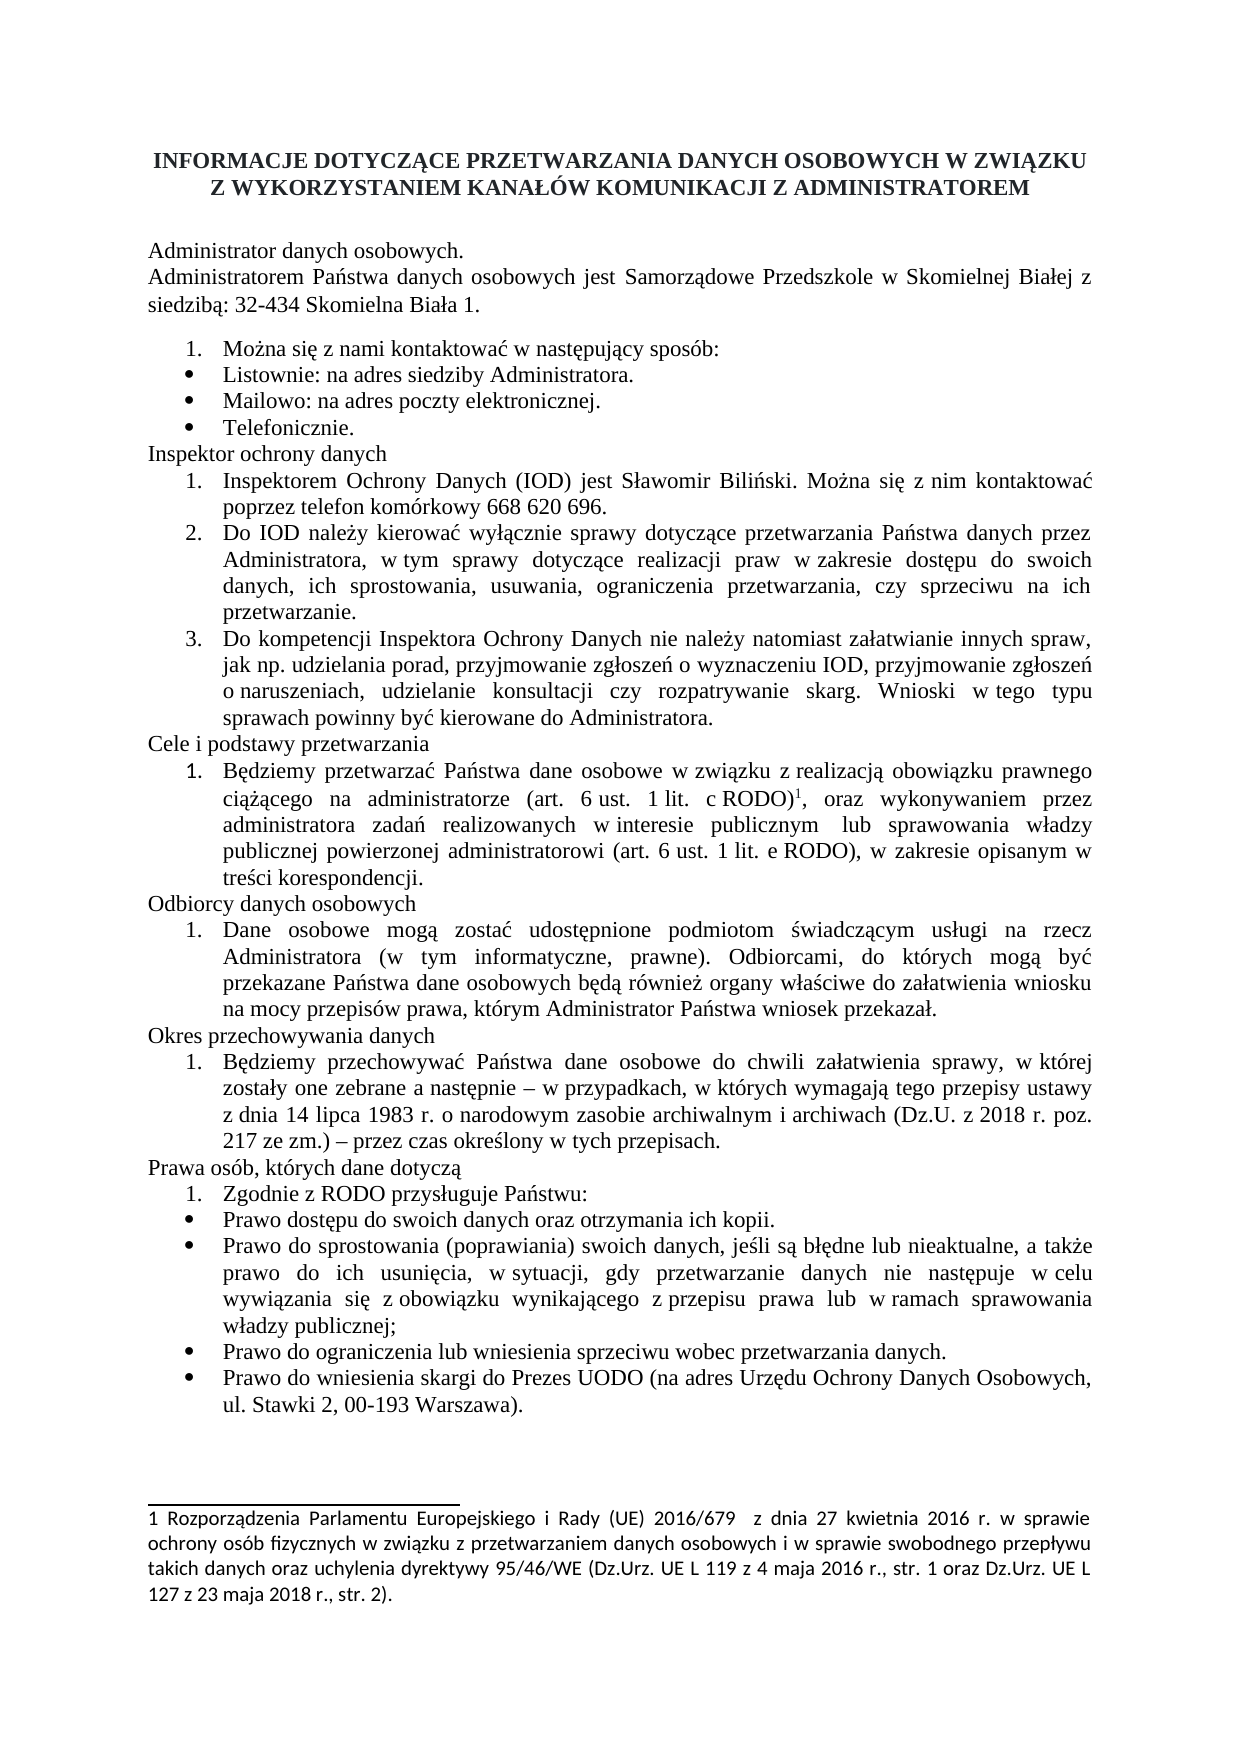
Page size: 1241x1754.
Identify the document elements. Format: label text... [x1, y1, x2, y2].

list Dane osobowe mogą zostać udostępnione podmiotom świadczącym usługi na rzecz Administratora (w tym informatyczne, prawne). Odbiorcami, do których mogą być przekazane Państwa dane osobowych będą również organy właściwe do załatwienia wniosku na mocy przepisów prawa, którym Administrator Państwa wniosek przekazał. [185, 916, 1093, 1022]
text Administratorem Państwa danych osobowych jest Samorządowe Przedszkole w Skomielnej Białej z siedzibą: 32-434 Skomielna Biała 1. [148, 263, 1093, 317]
list Listownie: na adres siedziby Administratora. [185, 361, 1093, 388]
list Inspektorem Ochrony Danych (IOD) jest Sławomir Biliński. Można się z nim kontaktować poprzez telefon komórkowy 668 620 696. [185, 467, 1093, 519]
list Prawo do wniesienia skargi do Prezes UODO (na adres Urzędu Ochrony Danych Osobowych, ul. Stawki 2, 00-193 Warszawa). [185, 1364, 1093, 1417]
text Cele i podstawy przetwarzania [148, 730, 1093, 757]
list Prawo do ograniczenia lub wniesienia sprzeciwu wobec przetwarzania danych. [185, 1338, 1093, 1364]
text Odbiorcy danych osobowych [148, 890, 1093, 916]
list Do kompetencji Inspektora Ochrony Danych nie należy natomiast załatwianie innych spraw, jak np. udzielania porad, przyjmowanie zgłoszeń o wyznaczeniu IOD, przyjmowanie zgłoszeń o naruszeniach, udzielanie konsultacji czy rozpatrywanie skarg. Wnioski w tego typu sprawach powinny być kierowane do Administratora. [185, 625, 1093, 730]
list Prawo dostępu do swoich danych oraz otrzymania ich kopii. [185, 1206, 1093, 1233]
list Do IOD należy kierować wyłącznie sprawy dotyczące przetwarzania Państwa danych przez Administratora, w tym sprawy dotyczące realizacji praw w zakresie dostępu do swoich danych, ich sprostowania, usuwania, ograniczenia przetwarzania, czy sprzeciwu na ich przetwarzanie. [185, 519, 1093, 625]
list Prawo do sprostowania (poprawiania) swoich danych, jeśli są błędne lub nieaktualne, a także prawo do ich usunięcia, w sytuacji, gdy przetwarzanie danych nie następuje w celu wywiązania się z obowiązku wynikającego z przepisu prawa lub w ramach sprawowania władzy publicznej; [185, 1233, 1093, 1338]
list Można się z nami kontaktować w następujący sposób: [185, 335, 1093, 361]
text Prawa osób, których dane dotyczą [148, 1153, 1093, 1180]
list Zgodnie z RODO przysługuje Państwu: [185, 1180, 1093, 1206]
list Będziemy przetwarzać Państwa dane osobowe w związku z realizacją obowiązku prawnego ciążącego na administratorze (art. 6 ust. 1 lit. c RODO), oraz wykonywaniem przez administratora zadań realizowanych w interesie publicznym lub sprawowania władzy publicznej powierzonej administratorowi (art. 6 ust. 1 lit. e RODO), w zakresie opisanym w treści korespondencji. [185, 757, 1093, 890]
list Będziemy przechowywać Państwa dane osobowe do chwili załatwienia sprawy, w której zostały one zebrane a następnie – w przypadkach, w których wymagają tego przepisy ustawy z dnia 14 lipca 1983 r. o narodowym zasobie archiwalnym i archiwach (Dz.U. z 2018 r. poz. 217 ze zm.) – przez czas określony w tych przepisach. [185, 1048, 1093, 1153]
list Mailowo: na adres poczty elektronicznej. [185, 388, 1093, 414]
text INFORMACJE DOTYCZĄCE PRZETWARZANIA DANYCH OSOBOWYCH W ZWIĄZKU Z WYKORZYSTANIEM KANAŁÓW KOMUNIKACJI Z ADMINISTRATOREM [148, 148, 1093, 200]
text Inspektor ochrony danych [148, 440, 1093, 467]
list Telefonicznie. [185, 414, 1093, 440]
text Administrator danych osobowych. [148, 237, 1093, 263]
text Okres przechowywania danych [148, 1022, 1093, 1048]
list Rozporządzenia Parlamentu Europejskiego i Rady (UE) 2016/679 z dnia 27 kwietnia 2016 r. w sprawie ochrony osób fizycznych w związku z przetwarzaniem danych osobowych i w sprawie swobodnego przepływu takich danych oraz uchylenia dyrektywy 95/46/WE (Dz.Urz. UE L 119 z 4 maja 2016 r., str. 1 oraz Dz.Urz. UE L 127 z 23 maja 2018 r., str. 2). [148, 1505, 1093, 1606]
